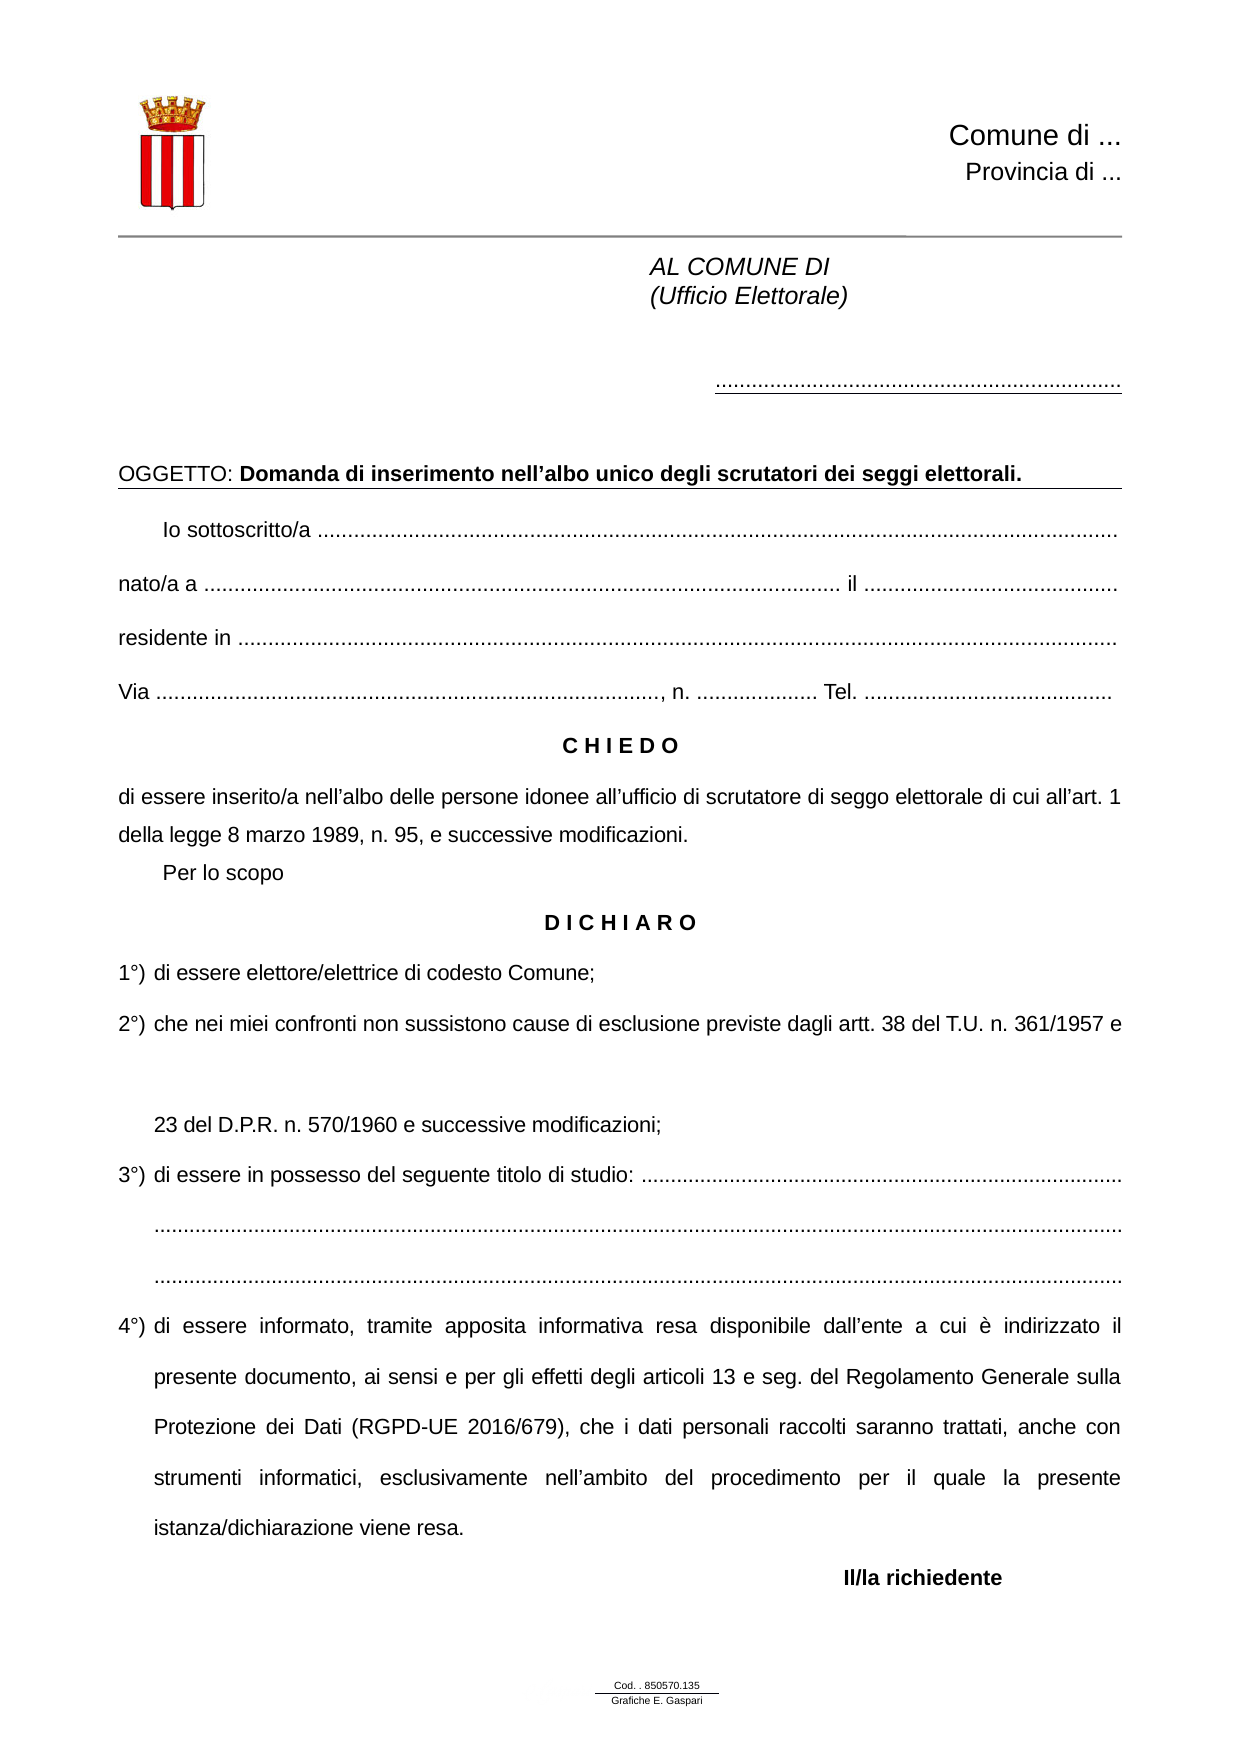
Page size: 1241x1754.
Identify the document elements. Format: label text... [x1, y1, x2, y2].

text Per lo scopo [118, 859, 1122, 885]
text Comune di ... [224, 118, 1122, 152]
text 4°) di essere informato, tramite apposita informativa resa disponibile dall’ente a cui è indirizzato il presente documento, ai sensi e per gli effetti degli articoli 13 e seg. del Regolamento Generale sulla Protezione dei Dati (RGPD-UE 2016/679), che i dati personali raccolti saranno trattati, anche con strumenti informatici, esclusivamente nell’ambito del procedimento per il quale la presente istanza/dichiarazione viene resa. [118, 1313, 1122, 1540]
text di essere inserito/a nell’albo delle persone idonee all’ufficio di scrutatore di seggo elettorale di cui all’art. 1 della legge 8 marzo 1989, n. 95, e successive modificazioni. [118, 784, 1122, 847]
text Provincia di ... [224, 157, 1122, 185]
text 2°) che nei miei confronti non sussistono cause di esclusione previste dagli artt. 38 del T.U. n. 361/1957 e 23 del D.P.R. n. 570/1960 e successive modificazioni; [118, 1011, 1122, 1137]
text CHIEDO [118, 733, 1122, 759]
text AL COMUNE DI [118, 252, 1122, 281]
text 3°) di essere in possesso del seguente titolo di studio: .................................................................................. ..................................................................................................................................................................... ..................................................................................................................................................................... [118, 1162, 1122, 1288]
text Il/la richiedente [709, 1565, 1122, 1591]
text 1°) di essere elettore/elettrice di codesto Comune; [118, 960, 1122, 986]
picture [122, 87, 224, 219]
text OGGETTO: Domanda di inserimento nell’albo unico degli scrutatori dei seggi elettorali. [118, 461, 1122, 488]
text Io sottoscritto/a .................................................................................................................................... nato/a a ......................................................................................................... il .......................................... residente in ................................................................................................................................................. Via ..................................................................................., n. .................... Tel. ......................................... [118, 514, 1122, 705]
text DICHIARO [118, 910, 1122, 935]
text ................................................................... [715, 364, 1122, 393]
text (Ufficio Elettorale) [118, 281, 1122, 310]
